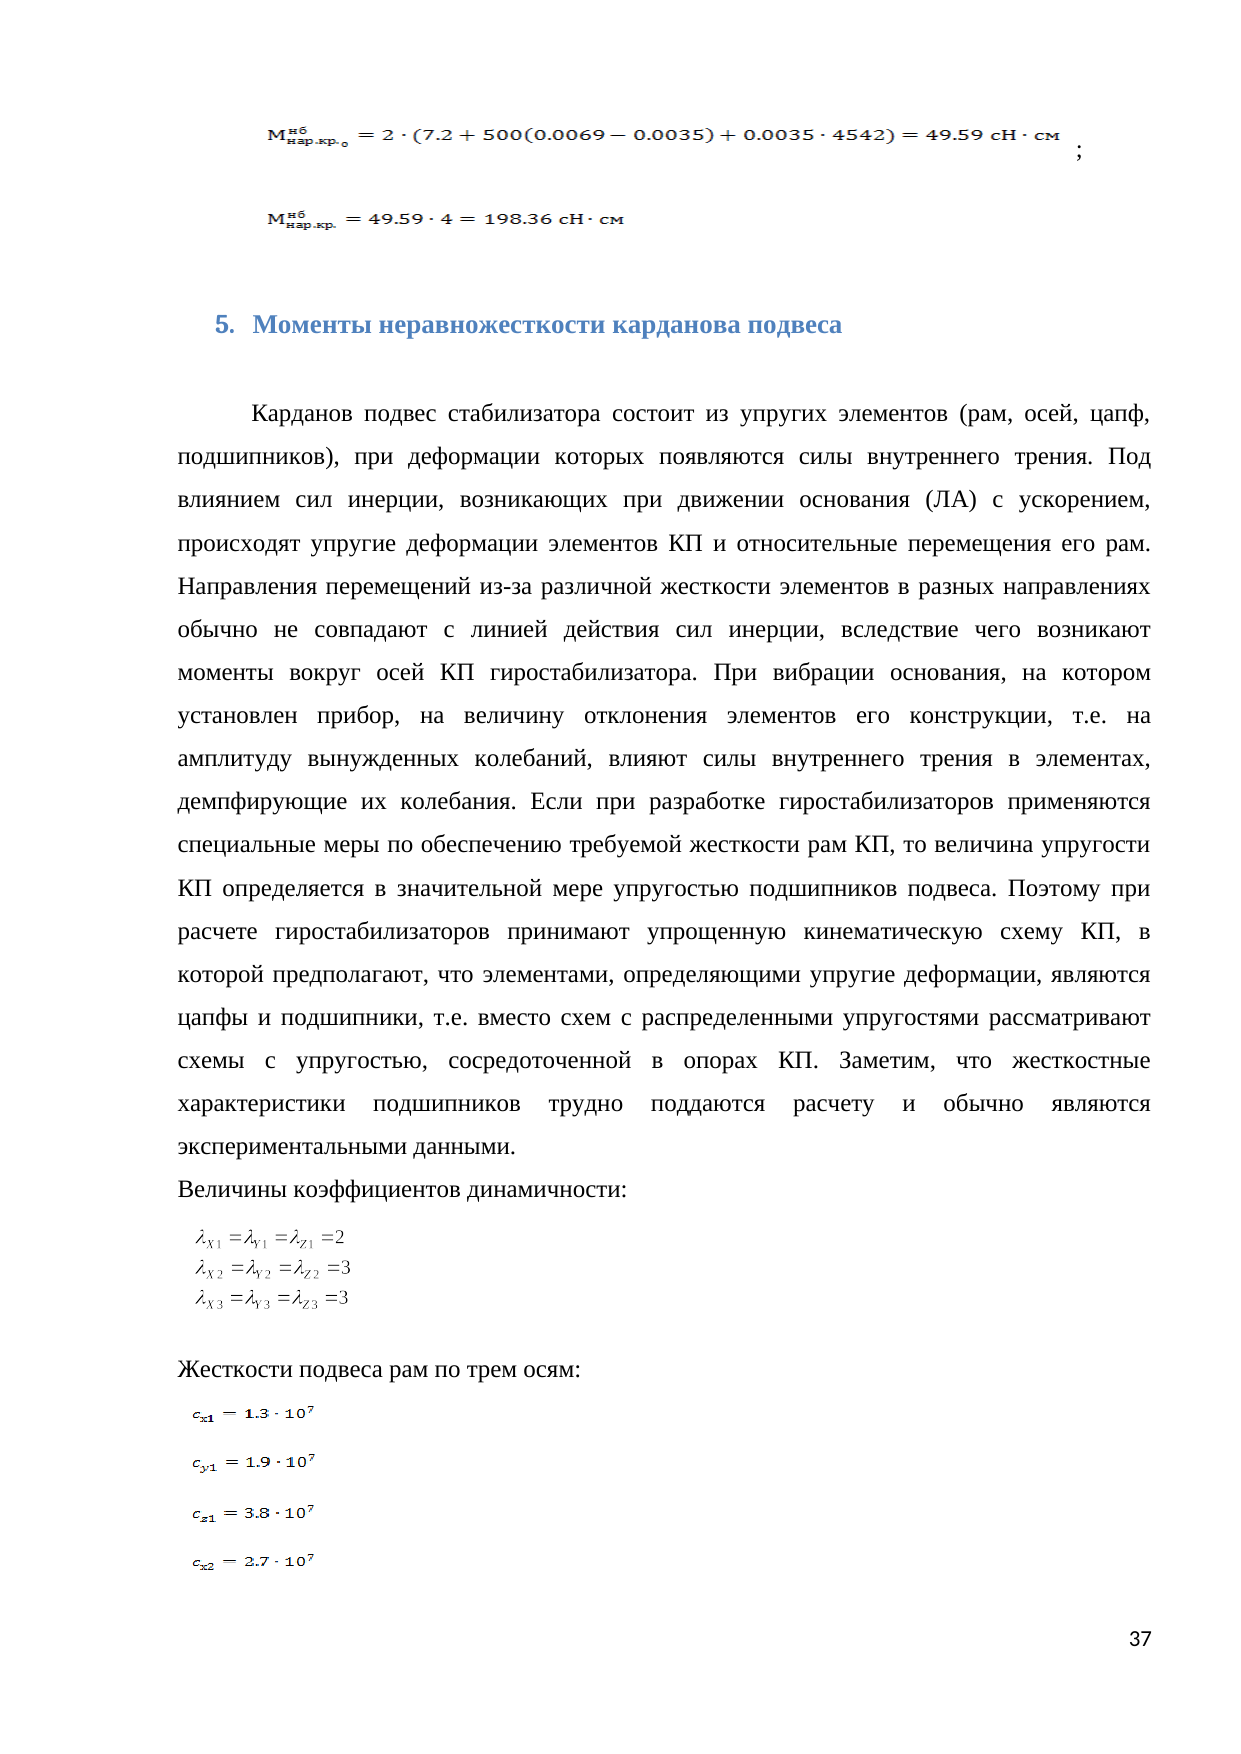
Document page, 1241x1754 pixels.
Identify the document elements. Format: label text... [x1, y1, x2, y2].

picture [267, 209, 625, 234]
text Карданов подвес стабилизатора состоит из упругих элементов (рам, осей, цапф, подшипников), при деформации которых появляются силы внутреннего трения. Под влиянием сил инерции, возникающих при движении основания (ЛА) с ускорением, происходят упругие деформации элементов КП и относительные перемещения его рам. Направления перемещений из-за различной жесткости элементов в разных направлениях обычно не совпадают с линией действия сил инерции, вследствие чего возникают моменты вокруг осей КП гиростабилизатора. При вибрации основания, на котором установлен прибор, на величину отклонения элементов его конструкции, т.е. на амплитуду вынужденных колебаний, влияют силы внутреннего трения в элементах, демпфирующие их колебания. Если при разработке гиростабилизаторов применяются специальные меры по обеспечению требуемой жесткости рам КП, то величина упругости КП определяется в значительной мере упругостью подшипников подвеса. Поэтому при расчете гиростабилизаторов принимают упрощенную кинематическую схему КП, в которой предполагают, что элементами, определяющими упругие деформации, являются цапфы и подшипники, т.е. вместо схем с распределенными упругостями рассматривают схемы с упругостью, сосредоточенной в опорах КП. Заметим, что жесткостные характеристики подшипников трудно поддаются расчету и обычно являются экспериментальными данными. [177, 398, 1152, 1160]
text ; [252, 118, 1152, 179]
text Жесткости подвеса рам по трем осям: [177, 1354, 1152, 1383]
picture [267, 125, 1061, 150]
picture [192, 1453, 317, 1476]
picture [192, 1505, 316, 1525]
subtitle Моменты неравножесткости карданова подвеса [215, 308, 1152, 341]
text Величины коэффициентов динамичности: [177, 1174, 1152, 1203]
picture [192, 1553, 316, 1573]
picture [192, 1405, 316, 1425]
